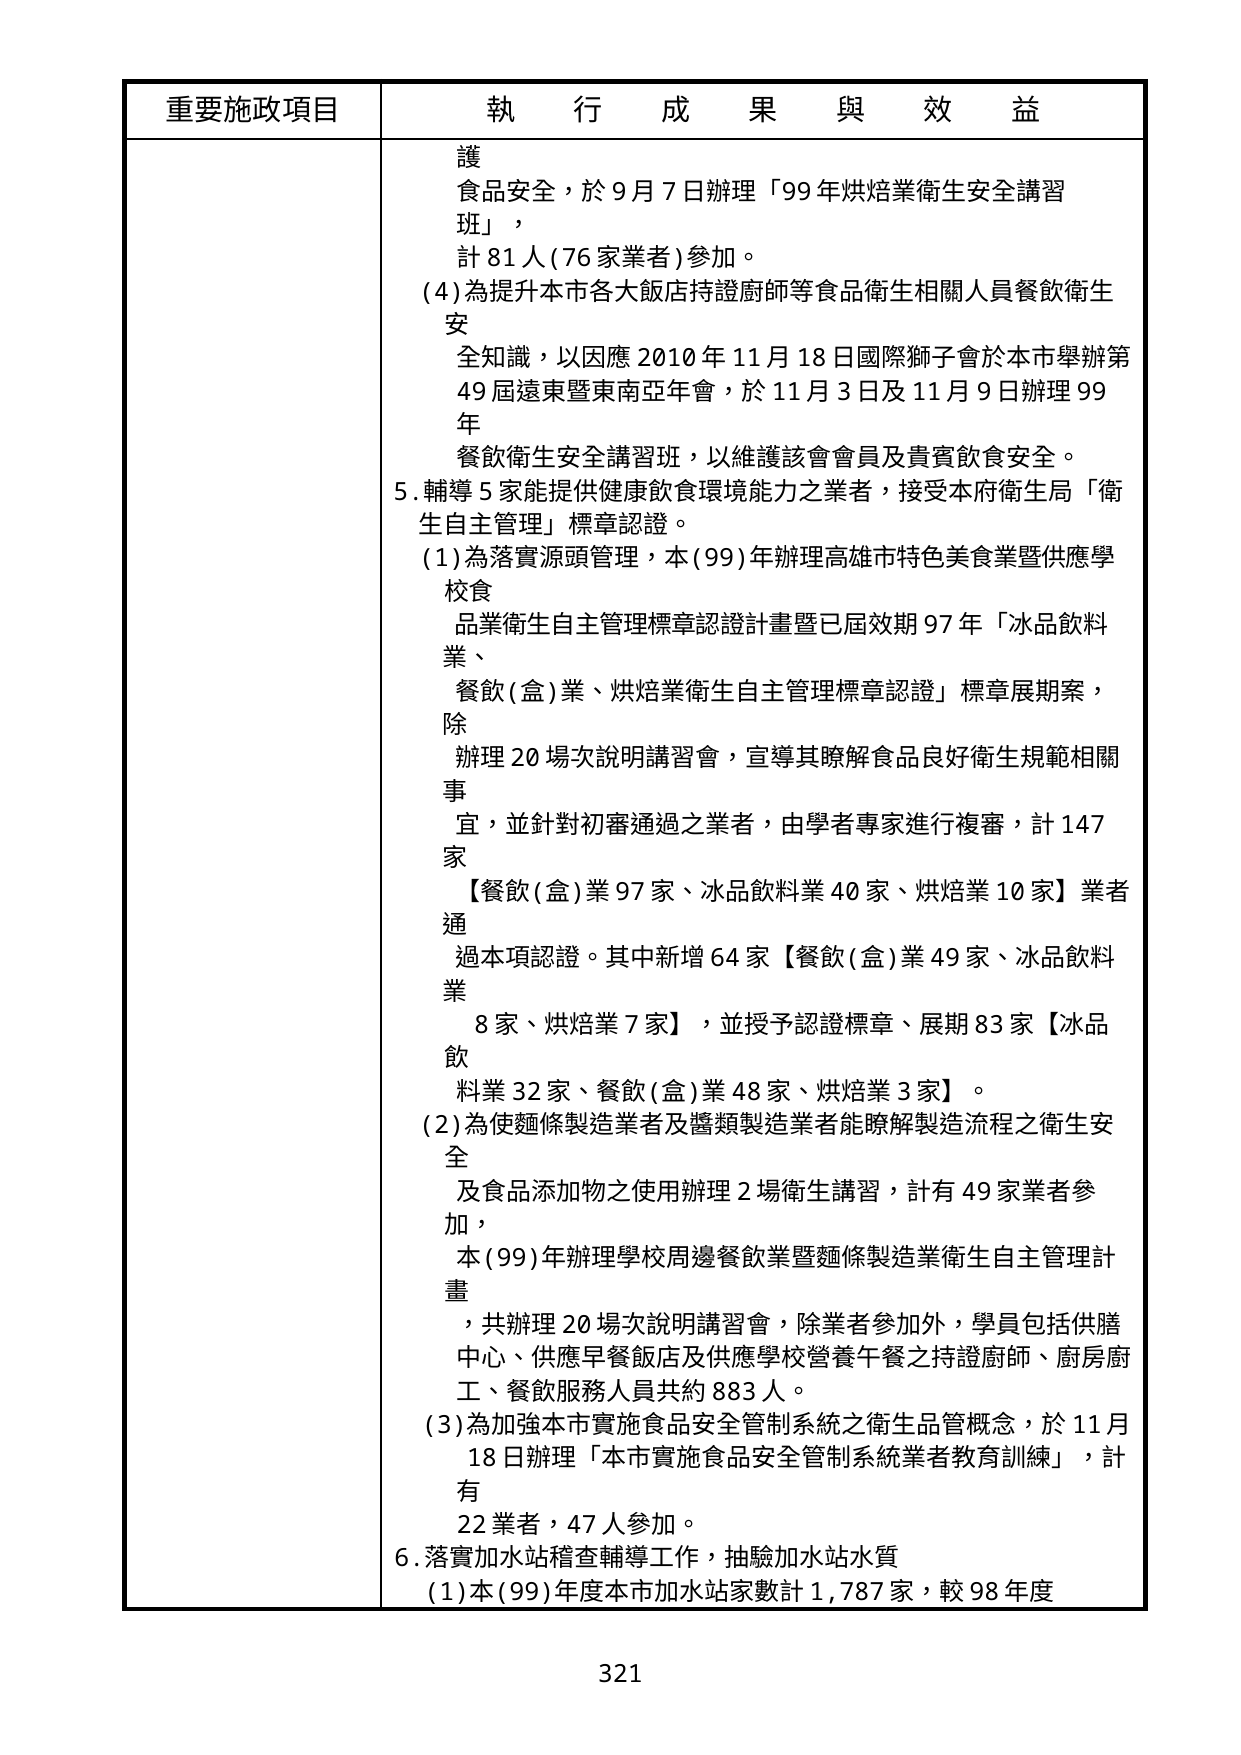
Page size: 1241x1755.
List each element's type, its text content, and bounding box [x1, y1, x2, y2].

table_cell [127, 140, 380, 1607]
table_header 執 行 成 果 與 效 益 [382, 84, 1143, 138]
table_header 重要施政項目 [127, 84, 380, 138]
table_cell 護 食品安全，於9月7日辦理「99年烘焙業衛生安全講習班」， 計81人(76家業者)參加。 (4)為提升本市各大飯店持證廚師等食品衛生相關人員餐飲衛生安 全知識，以因應2010年11月18日國際獅子會於本市舉辦第 49屆遠東暨東南亞年會，於11月3日及11月9日辦理99年 餐飲衛生安全講習班，以維護該會會員及貴賓飲食安全。 5.輔導5家能提供健康飲食環境能力之業者，接受本府衛生局「衛 生自主管理」標章認證。 (1)為落實源頭管理，本(99)年辦理高雄市特色美食業暨供應學校食 品業衛生自主管理標章認證計畫暨已屆效期97年「冰品飲料業、 餐飲(盒)業、烘焙業衛生自主管理標章認證」標章展期案，除 辦理20場次說明講習會，宣導其瞭解食品良好衛生規範相關事 宜，並針對初審通過之業者，由學者專家進行複審，計147家 【餐飲(盒)業97家、冰品飲料業40家、烘焙業10家】業者通 過本項認證。其中新增64家【餐飲(盒)業49家、冰品飲料業 8家、烘焙業7家】，並授予認證標章、展期83家【冰品飲 料業32家、餐飲(盒)業48家、烘焙業3家】。 (2)為使麵條製造業者及醬類製造業者能瞭解製造流程之衛生安全 及食品添加物之使用辦理2場衛生講習，計有49家業者參加， 本(99)年辦理學校周邊餐飲業暨麵條製造業衛生自主管理計畫 ，共辦理20場次說明講習會，除業者參加外，學員包括供膳 中心、供應早餐飯店及供應學校營養午餐之持證廚師、廚房廚 工、餐飲服務人員共約883人。 (3)為加強本市實施食品安全管制系統之衛生品管概念，於11月 18日辦理「本市實施食品安全管制系統業者教育訓練」，計有 22業者，47人參加。 6.落實加水站稽查輔導工作，抽驗加水站水質 (1)本(99)年度本市加水站家數計1,787家，較98年度 [382, 140, 1143, 1607]
